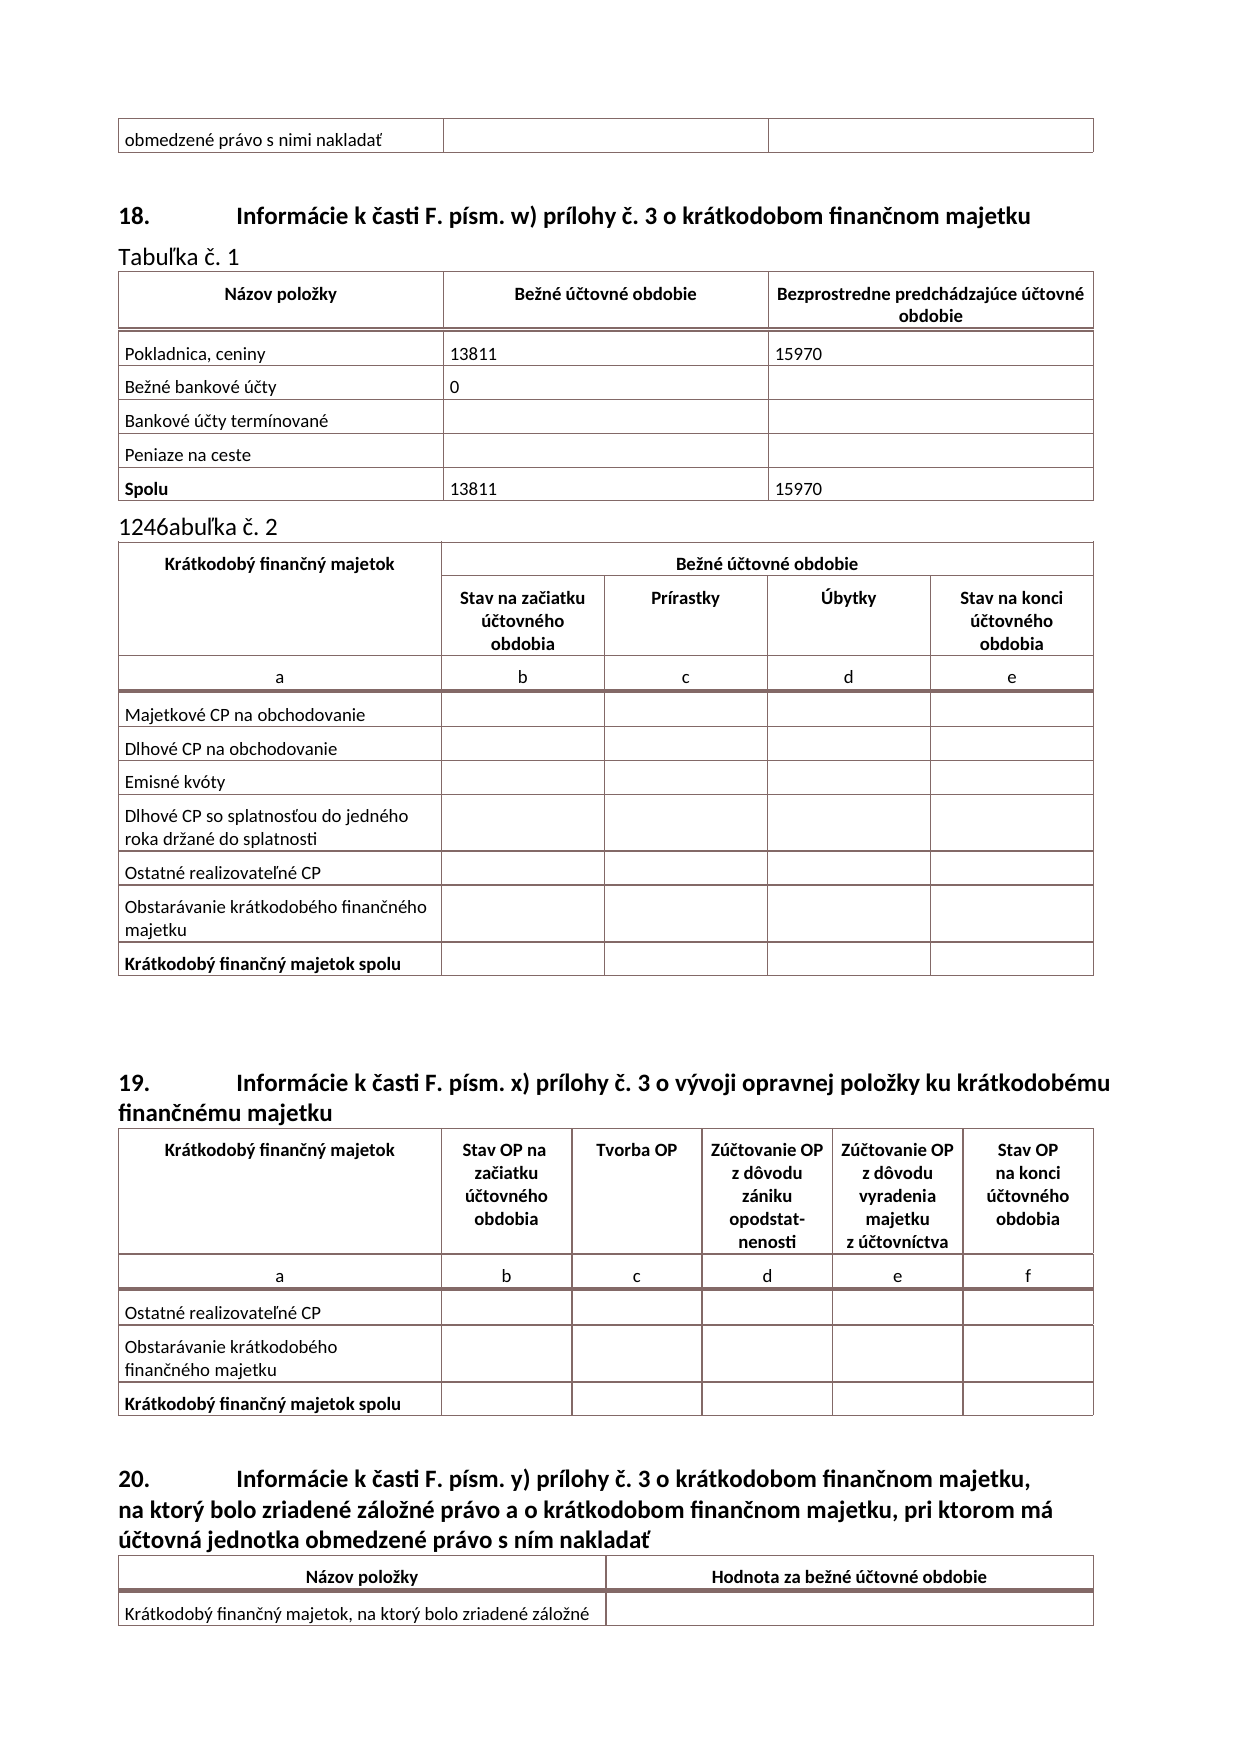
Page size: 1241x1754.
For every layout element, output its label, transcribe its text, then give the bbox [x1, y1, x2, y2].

text 1246abuľka č. 2 [118, 511, 1122, 541]
table_cell [605, 943, 767, 975]
table_cell [833, 1291, 962, 1324]
table_cell Dlhové CP so splatnosťou do jedného roka držané do splatnosti [119, 795, 441, 850]
table_cell [931, 852, 1093, 884]
table_cell [573, 1326, 701, 1381]
table_header Tvorba OP [573, 1129, 701, 1253]
text 20. Informácie k časti F. písm. y) prílohy č. 3 o krátkodobom finančnom majetku, na ktorý bolo zriadené záložné právo a o krátkodobom finančnom majetku, pri ktorom má účtovná jednotka obmedzené právo s ním nakladať [118, 1463, 1122, 1555]
table_cell 13811 [444, 468, 768, 500]
table_cell Emisné kvóty [119, 761, 441, 794]
table_header Hodnota za bežné účtovné obdobie [607, 1556, 1093, 1588]
table_cell e [833, 1255, 962, 1287]
table_cell Bežné bankové účty [119, 366, 443, 399]
table_cell [768, 761, 930, 794]
table_cell [605, 795, 767, 850]
table_cell Pokladnica, ceniny [119, 332, 443, 365]
table_header Krátkodobý finančný majetok [119, 1129, 441, 1253]
text Tabuľka č. 1 [118, 241, 1122, 271]
table_header Stav OP na začiatku účtovného obdobia [442, 1129, 571, 1253]
table_cell [607, 1593, 1093, 1625]
table_cell [833, 1383, 962, 1415]
table_cell Stav na začiatku účtovného obdobia [442, 576, 604, 655]
table_cell Krátkodobý finančný majetok spolu [119, 943, 441, 975]
table_cell Úbytky [768, 576, 930, 655]
table_cell 0 [444, 366, 768, 399]
table_cell Dlhové CP na obchodovanie [119, 727, 441, 760]
table_cell [931, 761, 1093, 794]
table_cell [931, 727, 1093, 760]
table_cell [833, 1326, 962, 1381]
text 18. Informácie k časti F. písm. w) prílohy č. 3 o krátkodobom finančnom majetku [118, 200, 1122, 231]
table_cell [442, 1326, 571, 1381]
table_cell Krátkodobý finančný majetok, na ktorý bolo zriadené záložné [119, 1593, 605, 1625]
table_cell [769, 434, 1093, 467]
table_cell [605, 852, 767, 884]
table_cell d [768, 656, 930, 689]
table_header Názov položky [119, 272, 443, 327]
table_cell [605, 727, 767, 760]
table_cell [769, 366, 1093, 399]
table_cell [442, 1383, 571, 1415]
table_cell [768, 886, 930, 941]
table_cell [768, 943, 930, 975]
table_cell [931, 943, 1093, 975]
table_header Bezprostredne predchádzajúce účtovné obdobie [769, 272, 1093, 327]
table_cell [605, 693, 767, 726]
table_cell b [442, 1255, 571, 1287]
table_cell 13811 [444, 332, 768, 365]
table_cell d [703, 1255, 832, 1287]
table_header Názov položky [119, 1556, 605, 1588]
table_cell Obstarávanie krátkodobého finančného majetku [119, 1326, 441, 1381]
table_cell [573, 1291, 701, 1324]
table_cell Stav na konci účtovného obdobia [931, 576, 1093, 655]
table_cell [964, 1326, 1093, 1381]
table_cell 15970 [769, 468, 1093, 500]
table_header Krátkodobý finančný majetok [119, 543, 441, 655]
table_cell [605, 886, 767, 941]
table_cell [573, 1383, 701, 1415]
table_header Bežné účtovné obdobie [442, 543, 1093, 575]
table_cell [444, 119, 768, 152]
table_header Stav OP na konci účtovného obdobia [964, 1129, 1093, 1253]
table_cell Bankové účty termínované [119, 400, 443, 433]
table_cell b [442, 656, 604, 689]
table_cell [931, 886, 1093, 941]
table_cell c [573, 1255, 701, 1287]
table_cell [442, 693, 604, 726]
table_cell [442, 761, 604, 794]
table_cell [769, 400, 1093, 433]
table_cell Ostatné realizovateľné CP [119, 1291, 441, 1324]
table_cell Prírastky [605, 576, 767, 655]
table_cell a [119, 656, 441, 689]
table_cell 15970 [769, 332, 1093, 365]
table_cell [931, 693, 1093, 726]
table_cell Spolu [119, 468, 443, 500]
table_cell Peniaze na ceste [119, 434, 443, 467]
text 19. Informácie k časti F. písm. x) prílohy č. 3 o vývoji opravnej položky ku krátkodobému finančnému majetku [118, 1067, 1122, 1128]
table_cell [444, 434, 768, 467]
table_cell [442, 886, 604, 941]
table_cell [768, 727, 930, 760]
table_cell [442, 795, 604, 850]
table_cell [442, 852, 604, 884]
table_cell [703, 1326, 832, 1381]
table_cell [442, 943, 604, 975]
table_cell e [931, 656, 1093, 689]
table_cell [964, 1383, 1093, 1415]
table_cell [768, 693, 930, 726]
table_header Zúčtovanie OP z dôvodu zániku opodstat- nenosti [703, 1129, 832, 1253]
table_cell f [964, 1255, 1093, 1287]
table_cell [703, 1383, 832, 1415]
table_cell [442, 727, 604, 760]
table_cell c [605, 656, 767, 689]
table_cell [605, 761, 767, 794]
table_cell [703, 1291, 832, 1324]
table_cell Ostatné realizovateľné CP [119, 852, 441, 884]
table_header Zúčtovanie OP z dôvodu vyradenia majetku z účtovníctva [833, 1129, 962, 1253]
table_cell [769, 119, 1093, 152]
table_cell Majetkové CP na obchodovanie [119, 693, 441, 726]
table_cell a [119, 1255, 441, 1287]
table_cell [931, 795, 1093, 850]
table_cell [768, 795, 930, 850]
table_cell [768, 852, 930, 884]
table_header Bežné účtovné obdobie [444, 272, 768, 327]
table_cell Krátkodobý finančný majetok spolu [119, 1383, 441, 1415]
table_cell [964, 1291, 1093, 1324]
table_cell [442, 1291, 571, 1324]
table_cell obmedzené právo s nimi nakladať [119, 119, 443, 152]
table_cell [444, 400, 768, 433]
table_cell Obstarávanie krátkodobého finančného majetku [119, 886, 441, 941]
